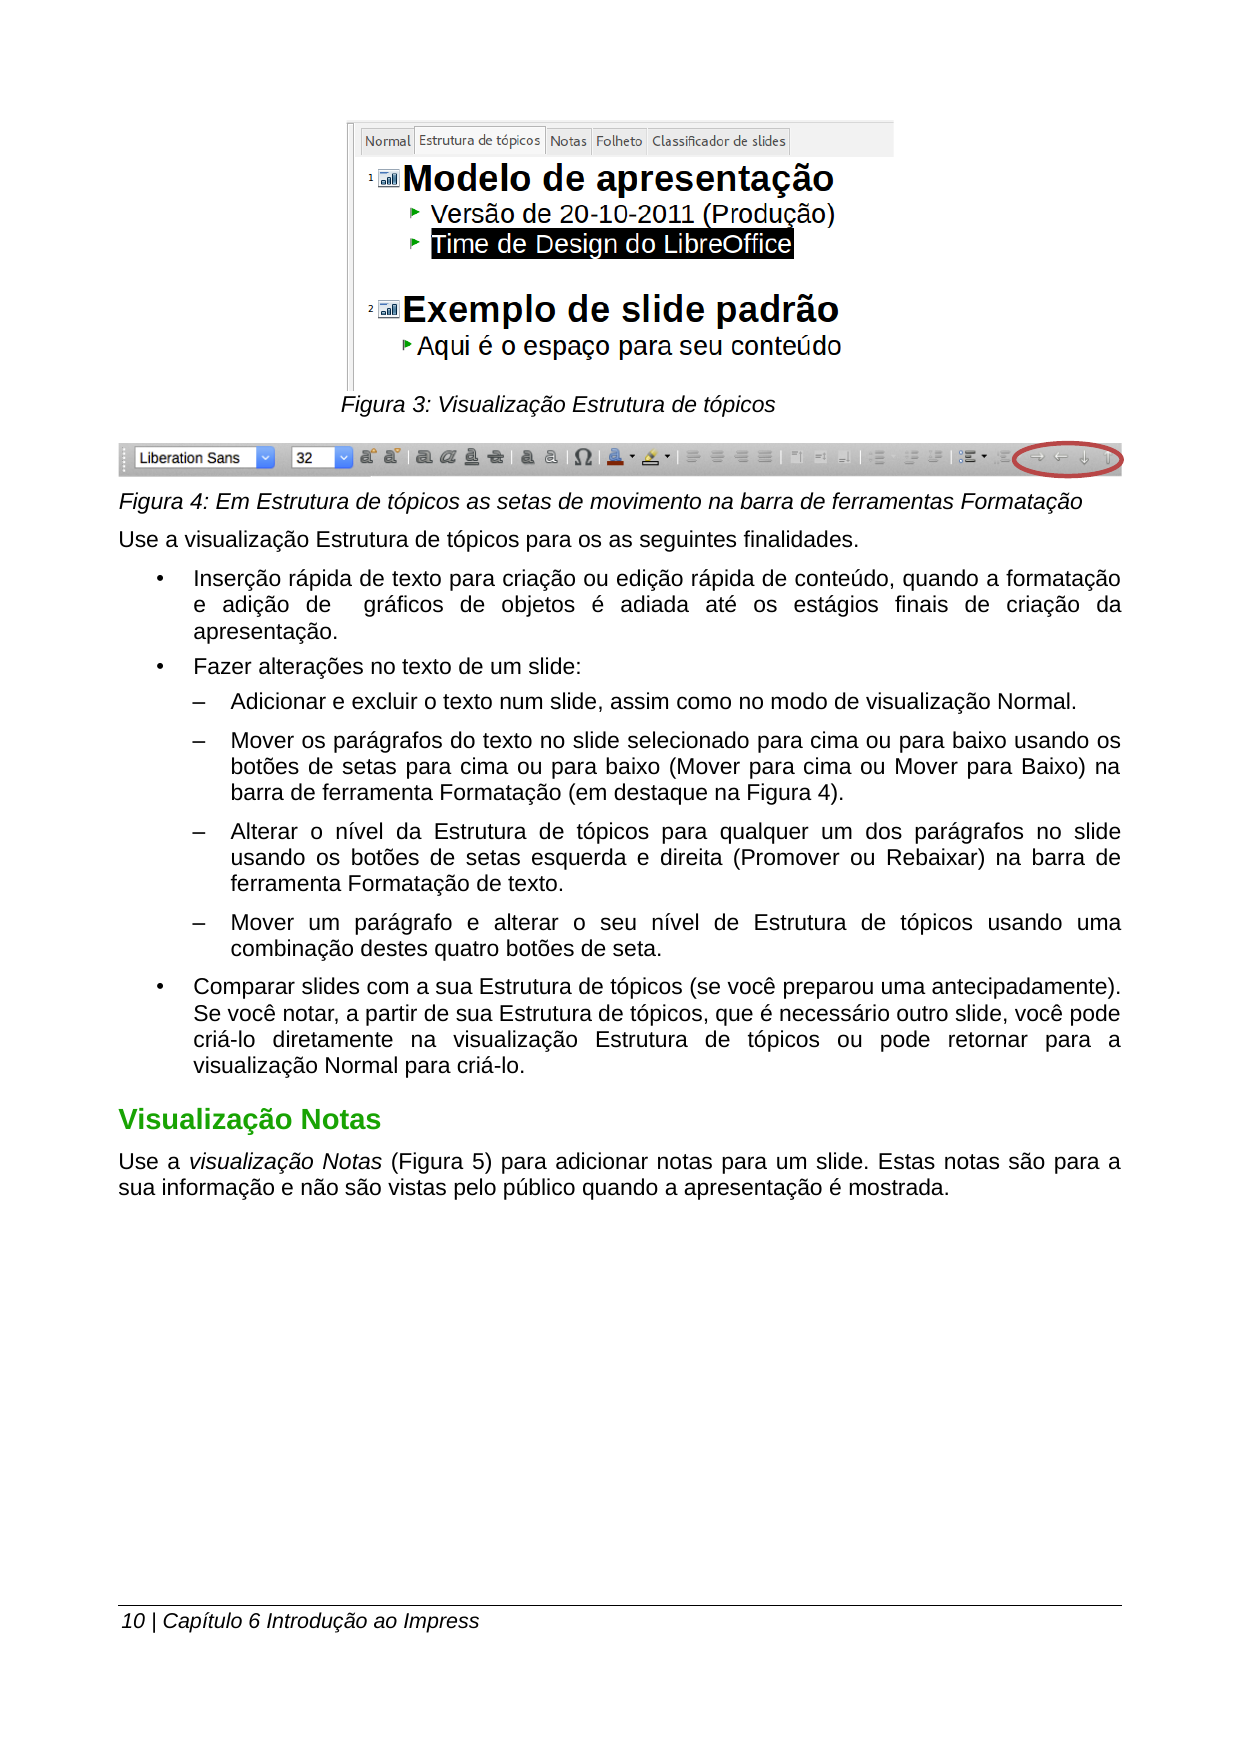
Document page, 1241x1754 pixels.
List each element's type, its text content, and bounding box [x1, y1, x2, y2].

subtitle Visualização Notas [118, 1102, 1122, 1136]
picture [1100, 443, 1122, 453]
picture [118, 443, 1040, 477]
list Inserção rápida de texto para criação ou edição rápida de conteúdo, quando a formatação e adição de gráficos de objetos é adiada até os estágios finais de criação da apresentação. [156, 565, 1122, 644]
list Alterar o nível da Estrutura de tópicos para qualquer um dos parágrafos no slide usando os botões de setas esquerda e direita (Promover ou Rebaixar) na barra de ferramenta Formatação de texto. [192, 818, 1122, 897]
list Fazer alterações no texto de um slide: [156, 653, 1122, 679]
text Use a visualização Estrutura de tópicos para os as seguintes finalidades. [118, 526, 1122, 553]
list Adicionar e excluir o texto num slide, assim como no modo de visualização Normal. [192, 688, 1122, 714]
text Figura 4: Em Estrutura de tópicos as setas de movimento na barra de ferramentas Formatação [118, 488, 1122, 514]
list Mover um parágrafo e alterar o seu nível de Estrutura de tópicos usando uma combinação destes quatro botões de seta. [192, 909, 1122, 961]
text Use a visualização Notas (Figura 5) para adicionar notas para um slide. Estas notas são para a sua informação e não são vistas pelo público quando a apresentação é mostrada. [118, 1148, 1122, 1200]
picture [346, 120, 894, 391]
picture [1096, 466, 1122, 477]
list Mover os parágrafos do texto no slide selecionado para cima ou para baixo usando os botões de setas para cima ou para baixo (Mover para cima ou Mover para Baixo) na barra de ferramenta Formatação (em destaque na Figura 4). [192, 727, 1122, 806]
picture [1017, 446, 1119, 473]
list Comparar slides com a sua Estrutura de tópicos (se você preparou uma antecipadamente). Se você notar, a partir de sua Estrutura de tópicos, que é necessário outro slide, você pode criá-lo diretamente na visualização Estrutura de tópicos ou pode retornar para a visualização Normal para criá-lo. [156, 973, 1122, 1079]
text Figura 3: Visualização Estrutura de tópicos [341, 118, 900, 417]
